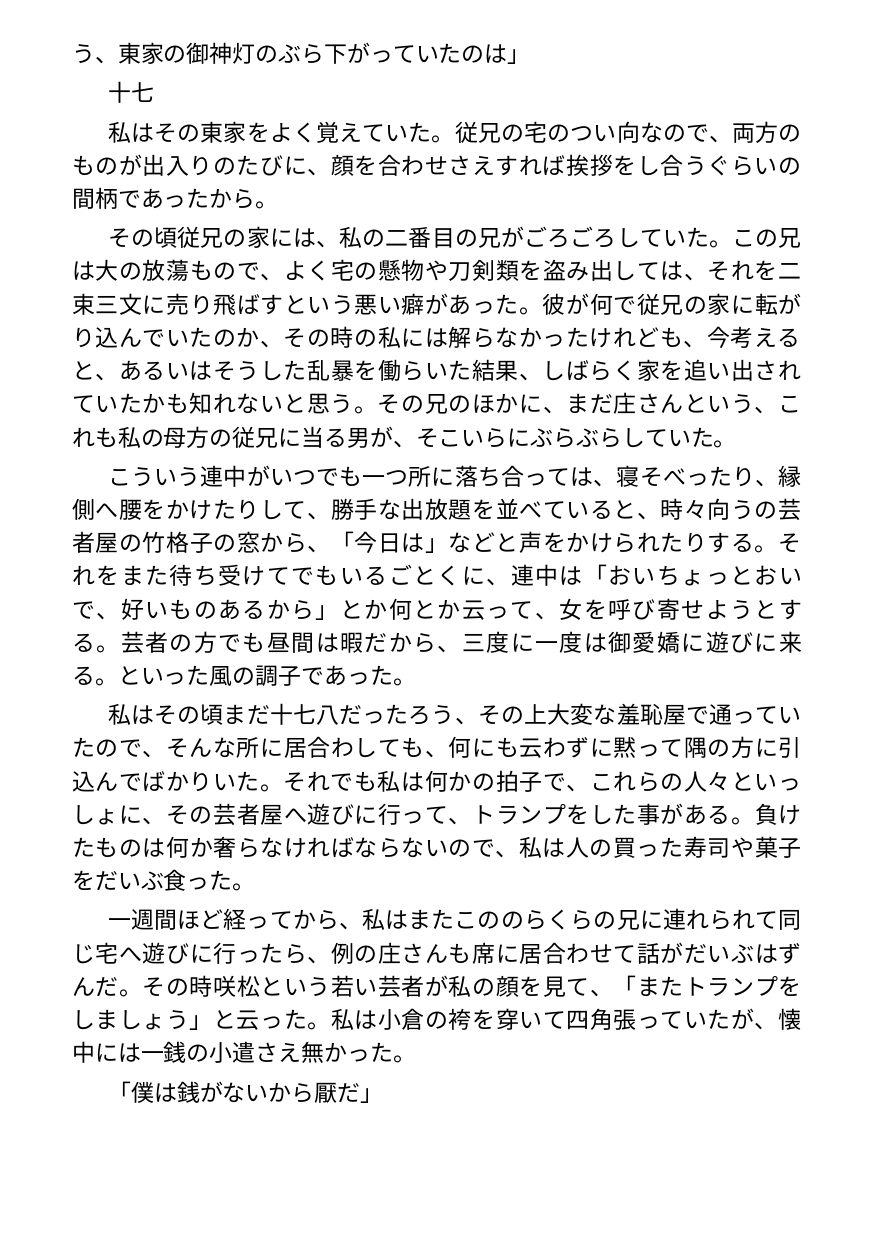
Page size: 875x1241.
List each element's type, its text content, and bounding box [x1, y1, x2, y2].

text 「僕は銭がないから厭だ」 [72, 1074, 802, 1108]
text 十七 [72, 75, 802, 108]
text その頃従兄の家には、私の二番目の兄がごろごろしていた。この兄は大の放蕩もので、よく宅の懸物や刀剣類を盗み出しては、それを二束三文に売り飛ばすという悪い癖があった。彼が何で従兄の家に転がり込んでいたのか、その時の私には解らなかったけれども、今考えると、あるいはそうした乱暴を働らいた結果、しばらく家を追い出されていたかも知れないと思う。その兄のほかに、まだ庄さんという、これも私の母方の従兄に当る男が、そこいらにぶらぶらしていた。 [72, 220, 802, 453]
text 私はその東家をよく覚えていた。従兄の宅のつい向なので、両方のものが出入りのたびに、顔を合わせさえすれば挨拶をし合うぐらいの間柄であったから。 [72, 114, 802, 214]
text 一週間ほど経ってから、私はまたこののらくらの兄に連れられて同じ宅へ遊びに行ったら、例の庄さんも席に居合わせて話がだいぶはずんだ。その時咲松という若い芸者が私の顔を見て、「またトランプをしましょう」と云った。私は小倉の袴を穿いて四角張っていたが、懐中には一銭の小遣さえ無かった。 [72, 902, 802, 1068]
text こういう連中がいつでも一つ所に落ち合っては、寝そべったり、縁側へ腰をかけたりして、勝手な出放題を並べていると、時々向うの芸者屋の竹格子の窓から、「今日は」などと声をかけられたりする。それをまた待ち受けてでもいるごとくに、連中は「おいちょっとおいで、好いものあるから」とか何とか云って、女を呼び寄せようとする。芸者の方でも昼間は暇だから、三度に一度は御愛嬌に遊びに来る。といった風の調子であった。 [72, 458, 802, 691]
text う、東家の御神灯のぶら下がっていたのは」 [72, 36, 802, 69]
text 私はその頃まだ十七八だったろう、その上大変な羞恥屋で通っていたので、そんな所に居合わしても、何にも云わずに黙って隅の方に引込んでばかりいた。それでも私は何かの拍子で、これらの人々といっしょに、その芸者屋へ遊びに行って、トランプをした事がある。負けたものは何か奢らなければならないので、私は人の買った寿司や菓子をだいぶ食った。 [72, 697, 802, 896]
